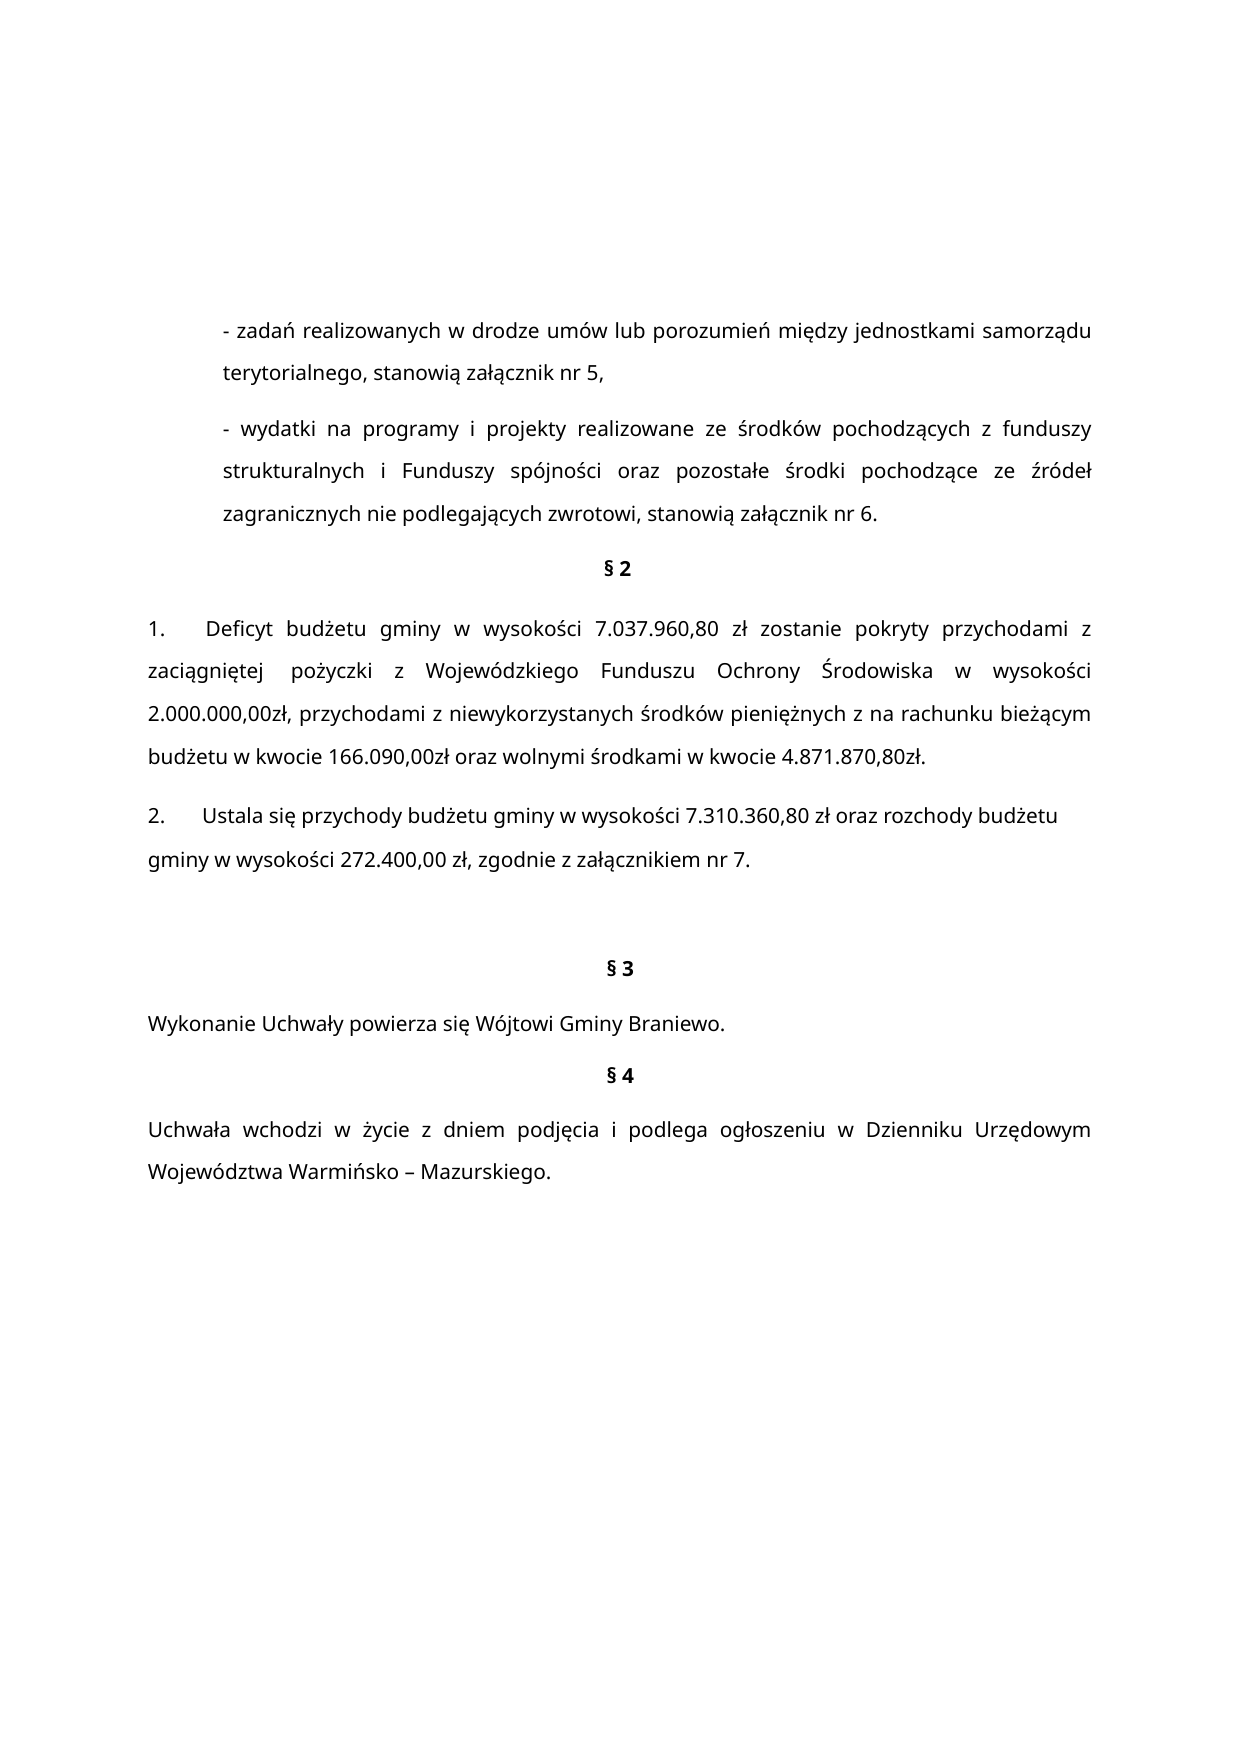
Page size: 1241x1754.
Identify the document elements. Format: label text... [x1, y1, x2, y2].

text Uchwała wchodzi w życie z dniem podjęcia i podlega ogłoszeniu w Dzienniku Urzędowym Województwa Warmińsko – Mazurskiego. [148, 1115, 1093, 1186]
list - zadań realizowanych w drodze umów lub porozumień między jednostkami samorządu terytorialnego, stanowią załącznik nr 5, [185, 316, 1093, 387]
text § 3 [148, 954, 1093, 982]
text Wykonanie Uchwały powierza się Wójtowi Gminy Braniewo. [148, 1009, 1093, 1037]
text 1. Deficyt budżetu gminy w wysokości 7.037.960,80 zł zostanie pokryty przychodami z zaciągniętej pożyczki z Wojewódzkiego Funduszu Ochrony Środowiska w wysokości 2.000.000,00zł, przychodami z niewykorzystanych środków pieniężnych z na rachunku bieżącym budżetu w kwocie 166.090,00zł oraz wolnymi środkami w kwocie 4.871.870,80zł. [148, 614, 1093, 770]
text - wydatki na programy i projekty realizowane ze środków pochodzących z funduszy strukturalnych i Funduszy spójności oraz pozostałe środki pochodzące ze źródeł zagranicznych nie podlegających zwrotowi, stanowią załącznik nr 6. [223, 414, 1093, 527]
text 2. Ustala się przychody budżetu gminy w wysokości 7.310.360,80 zł oraz rozchody budżetu gminy w wysokości 272.400,00 zł, zgodnie z załącznikiem nr 7. [148, 797, 1093, 873]
text § 4 [148, 1062, 1093, 1090]
text § 2 [148, 554, 1093, 583]
